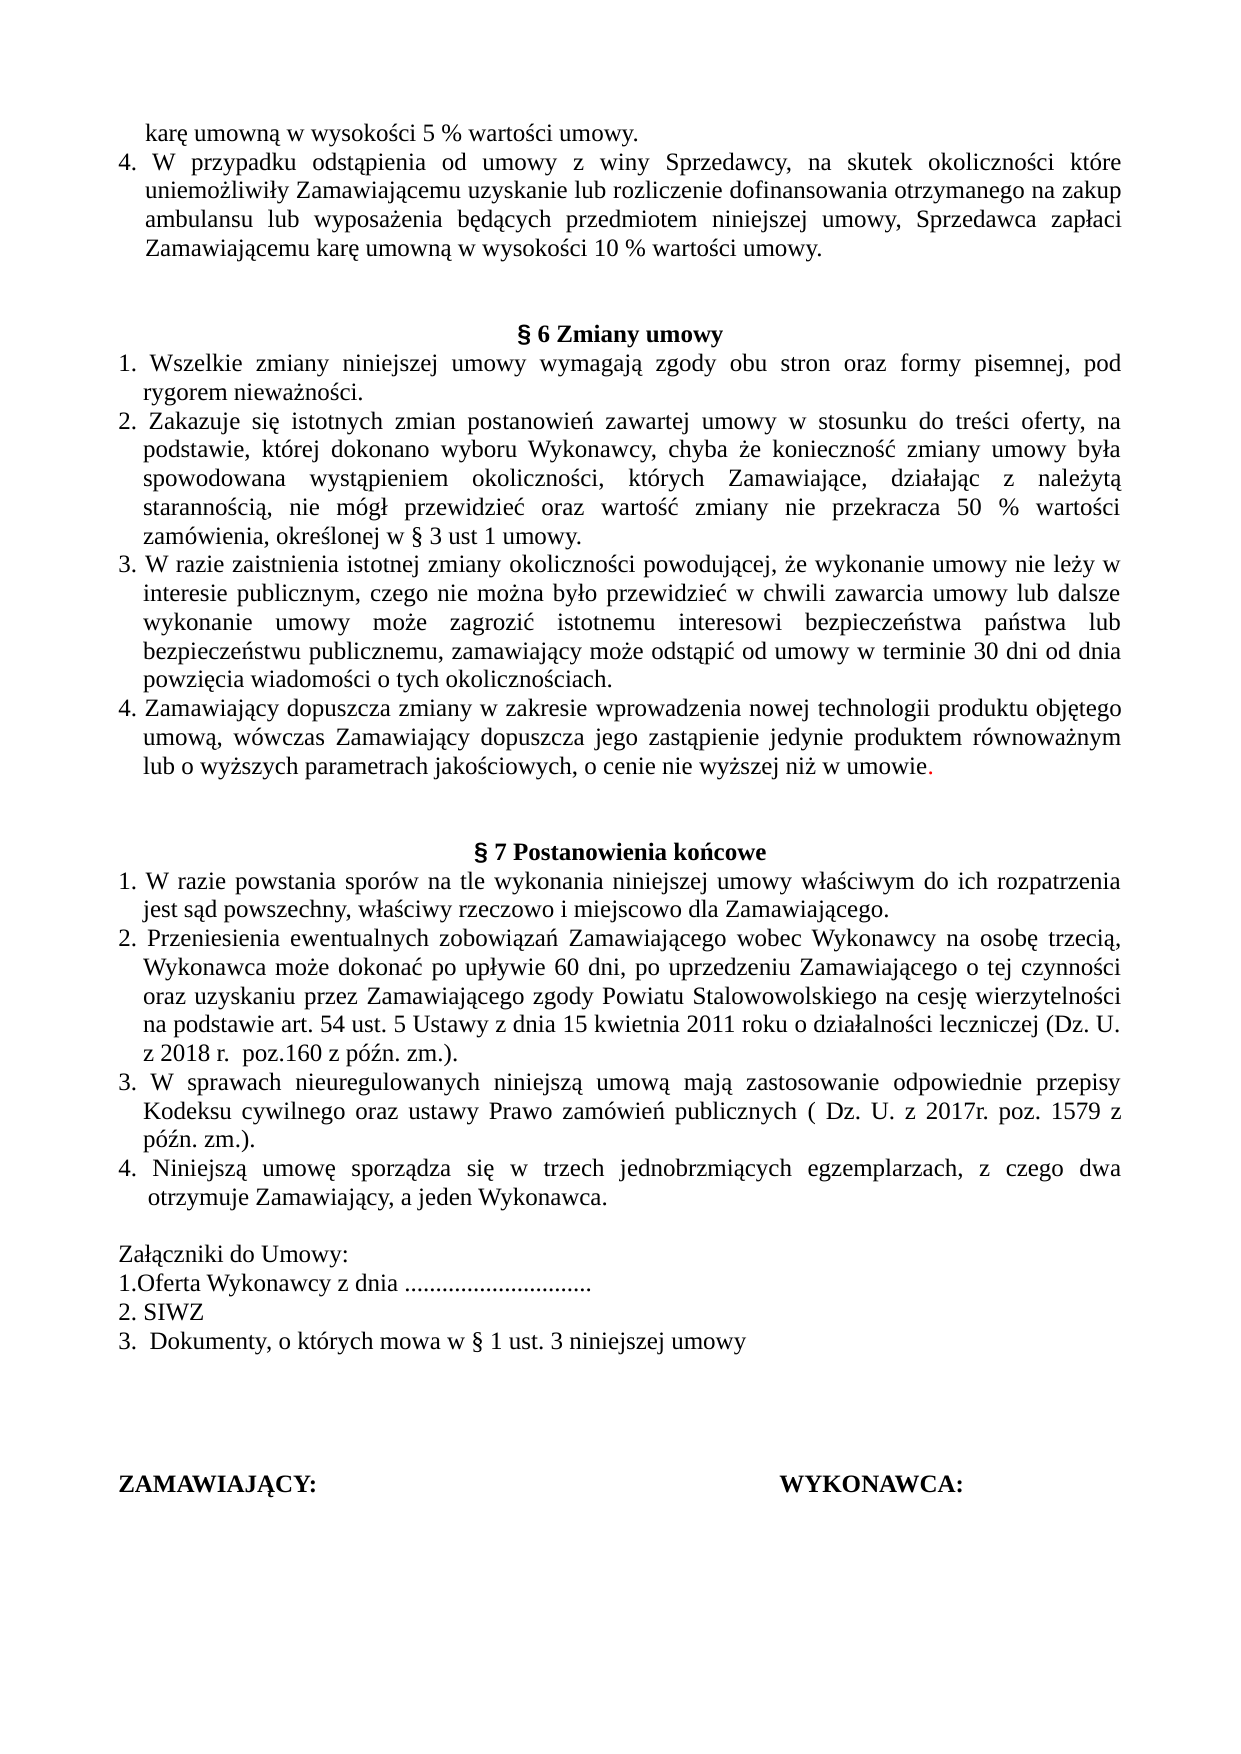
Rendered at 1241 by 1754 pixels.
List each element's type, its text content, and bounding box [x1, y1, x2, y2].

text 3. Dokumenty, o których mowa w § 1 ust. 3 niniejszej umowy [118, 1326, 1122, 1354]
text 1.Oferta Wykonawcy z dnia .............................. [118, 1268, 1122, 1297]
text 1. W razie powstania sporów na tle wykonania niniejszej umowy właściwym do ich rozpatrzenia jest sąd powszechny, właściwy rzeczowo i miejscowo dla Zamawiającego. [118, 866, 1122, 923]
text Załączniki do Umowy: [118, 1239, 1122, 1268]
text 2. Zakazuje się istotnych zmian postanowień zawartej umowy w stosunku do treści oferty, na podstawie, której dokonano wyboru Wykonawcy, chyba że konieczność zmiany umowy była spowodowana wystąpieniem okoliczności, których Zamawiające, działając z należytą starannością, nie mógł przewidzieć oraz wartość zmiany nie przekracza 50 % wartości zamówienia, określonej w § 3 ust 1 umowy. [118, 406, 1122, 549]
text 2. SIWZ [118, 1297, 1122, 1326]
text 3. W razie zaistnienia istotnej zmiany okoliczności powodującej, że wykonanie umowy nie leży w interesie publicznym, czego nie można było przewidzieć w chwili zawarcia umowy lub dalsze wykonanie umowy może zagrozić istotnemu interesowi bezpieczeństwa państwa lub bezpieczeństwu publicznemu, zamawiający może odstąpić od umowy w terminie 30 dni od dnia powzięcia wiadomości o tych okolicznościach. [118, 549, 1122, 693]
text 2. Przeniesienia ewentualnych zobowiązań Zamawiającego wobec Wykonawcy na osobę trzecią, Wykonawca może dokonać po upływie 60 dni, po uprzedzeniu Zamawiającego o tej czynności oraz uzyskaniu przez Zamawiającego zgody Powiatu Stalowowolskiego na cesję wierzytelności na podstawie art. 54 ust. 5 Ustawy z dnia 15 kwietnia 2011 roku o działalności leczniczej (Dz. U. z 2018 r. poz.160 z późn. zm.). [118, 923, 1122, 1067]
text 4. Zamawiający dopuszcza zmiany w zakresie wprowadzenia nowej technologii produktu objętego umową, wówczas Zamawiający dopuszcza jego zastąpienie jedynie produktem równoważnym lub o wyższych parametrach jakościowych, o cenie nie wyższej niż w umowie. [118, 693, 1122, 779]
text 1. Wszelkie zmiany niniejszej umowy wymagają zgody obu stron oraz formy pisemnej, pod rygorem nieważności. [118, 348, 1122, 406]
text ZAMAWIAJĄCY: WYKONAWCA: [118, 1469, 1122, 1498]
text 3. W sprawach nieuregulowanych niniejszą umową mają zastosowanie odpowiednie przepisy Kodeksu cywilnego oraz ustawy Prawo zamówień publicznych ( Dz. U. z 2017r. poz. 1579 z późn. zm.). [118, 1067, 1122, 1153]
text karę umowną w wysokości 5 % wartości umowy. [118, 118, 1122, 147]
text 4. Niniejszą umowę sporządza się w trzech jednobrzmiących egzemplarzach, z czego dwa otrzymuje Zamawiający, a jeden Wykonawca. [118, 1153, 1122, 1211]
text § 6 Zmiany umowy [118, 319, 1122, 348]
text § 7 Postanowienia końcowe [118, 837, 1122, 866]
text 4. W przypadku odstąpienia od umowy z winy Sprzedawcy, na skutek okoliczności które uniemożliwiły Zamawiającemu uzyskanie lub rozliczenie dofinansowania otrzymanego na zakup ambulansu lub wyposażenia będących przedmiotem niniejszej umowy, Sprzedawca zapłaci Zamawiającemu karę umowną w wysokości 10 % wartości umowy. [118, 147, 1122, 262]
